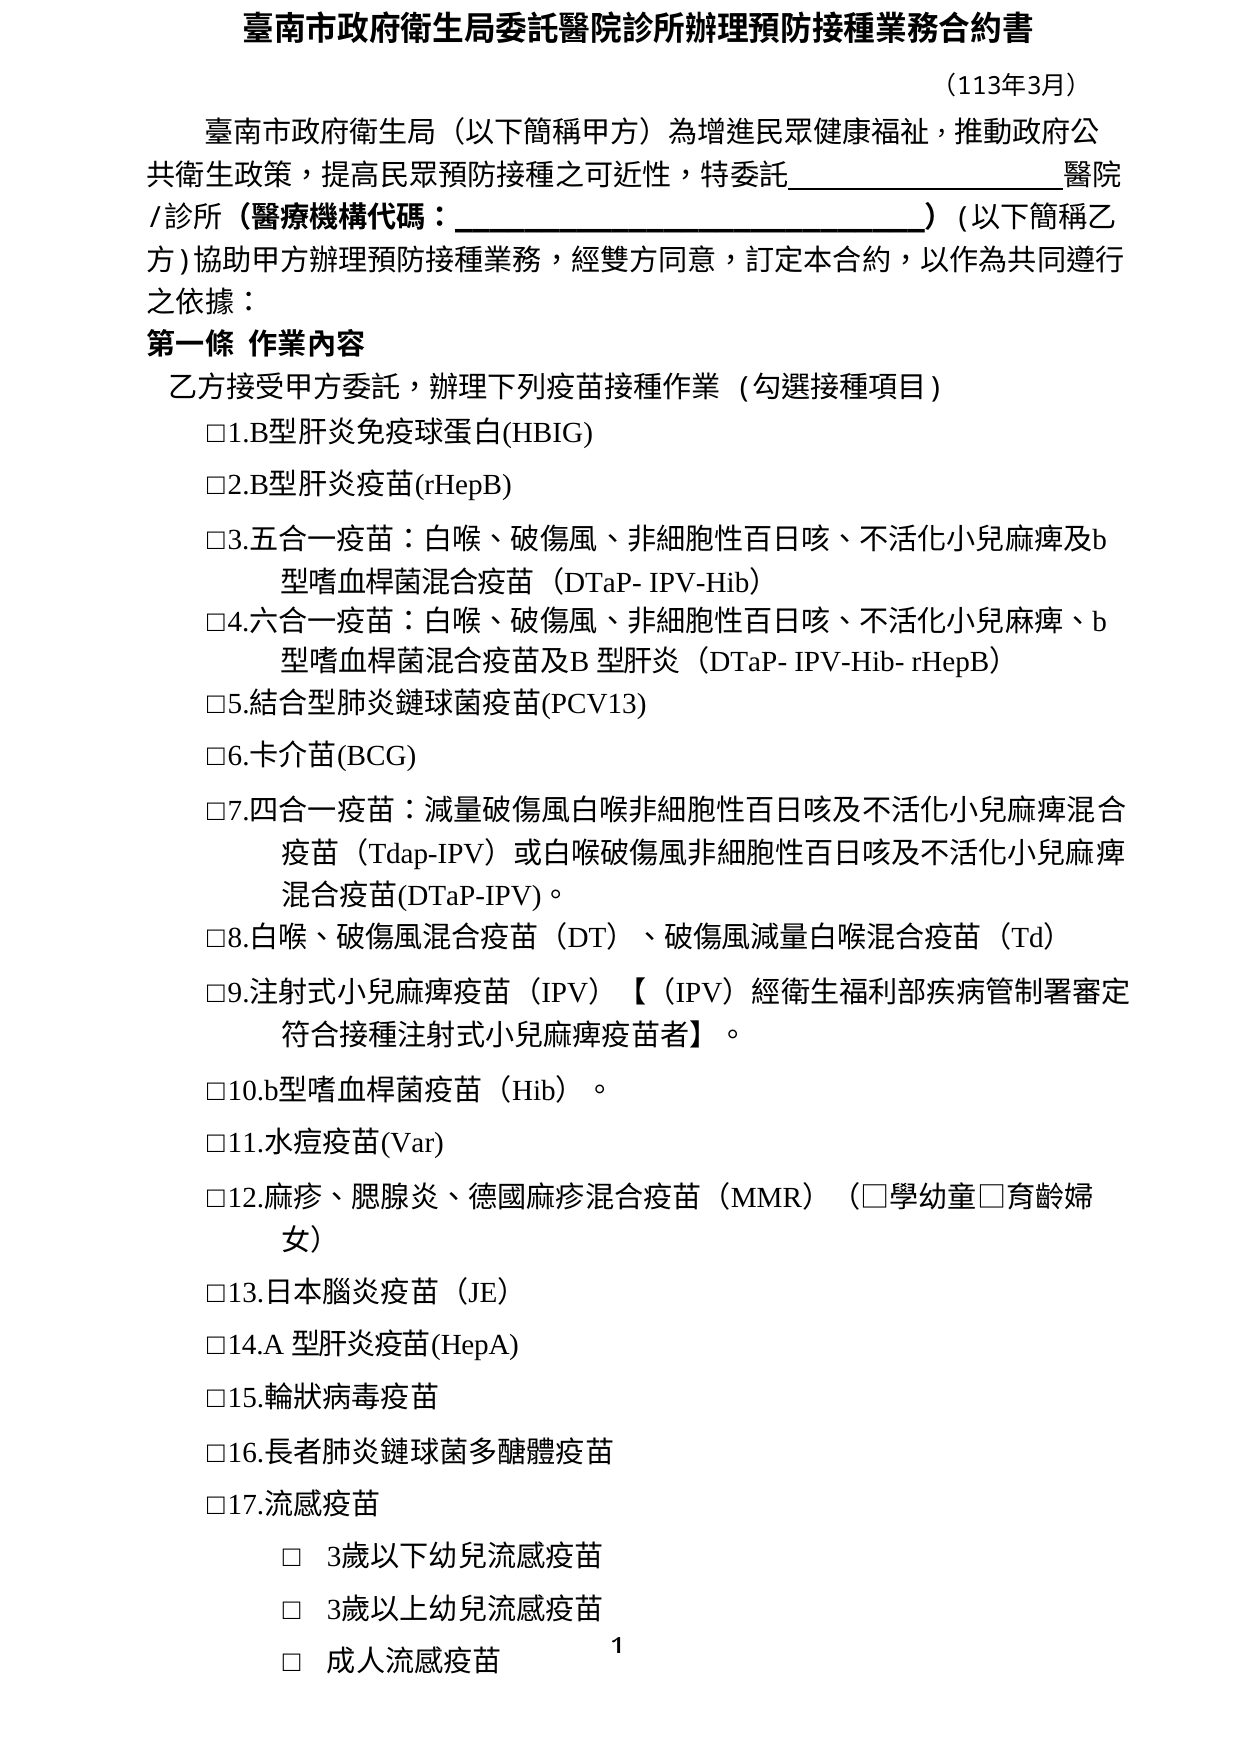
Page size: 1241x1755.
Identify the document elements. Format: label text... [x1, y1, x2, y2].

list 3歲以上幼兒流感疫苗 [283, 1588, 1152, 1628]
list 3.五合一疫苗：白喉、破傷風、非細胞性百日咳、不活化小兒麻痺及b 型嗜血桿菌混合疫苗（DTaP- IPV-Hib） [207, 516, 1126, 600]
text 乙方接受甲方委託，辦理下列疫苗接種作業 (勾選接種項目) [146, 363, 1152, 406]
list 17.流感疫苗 [207, 1483, 1152, 1523]
list 1.B型肝炎免疫球蛋白(HBIG) [207, 411, 1152, 451]
list 4.六合一疫苗：白喉、破傷風、非細胞性百日咳、不活化小兒麻痺、b 型嗜血桿菌混合疫苗及B 型肝炎（DTaP- IPV-Hib- rHepB） [207, 600, 1126, 680]
list 成人流感疫苗 [283, 1641, 1152, 1680]
text 臺南市政府衛生局（以下簡稱甲方）為增進民眾健康福祉，推動政府公共衛生政策，提高民眾預防接種之可近性，特委託 醫院 [146, 109, 1126, 194]
list 14.A 型肝炎疫苗(HepA) [207, 1323, 1126, 1363]
list 7.四合一疫苗：減量破傷風白喉非細胞性百日咳及不活化小兒麻痺混合疫苗（Tdap-IPV）或白喉破傷風非細胞性百日咳及不活化小兒麻痺混合疫苗(DTaP-IPV)。 [207, 787, 1126, 914]
list 5.結合型肺炎鏈球菌疫苗(PCV13) [207, 680, 1152, 722]
list 15.輪狀病毒疫苗 [207, 1376, 1152, 1416]
text /診所（醫療機構代碼：___________________________）(以下簡稱乙方)協助甲方辦理預防接種業務，經雙方同意，訂定本合約，以作為共同遵行之依據： [146, 194, 1126, 321]
list 10.b型嗜血桿菌疫苗（Hib）。 [207, 1066, 1152, 1109]
list 3歲以下幼兒流感疫苗 [283, 1536, 1152, 1575]
text （113年3月） [94, 66, 1092, 102]
list 2.B型肝炎疫苗(rHepB) [207, 463, 1152, 503]
subtitle 臺南市政府衛生局委託醫院診所辦理預防接種業務合約書 [242, 2, 1152, 50]
list 6.卡介苗(BCG) [207, 735, 1152, 774]
list 16.長者肺炎鏈球菌多醣體疫苗 [207, 1428, 1152, 1471]
text 第一條 作業內容 [146, 321, 1126, 363]
list 11.水痘疫苗(Var) [207, 1121, 1152, 1161]
list 12.麻疹、腮腺炎、德國麻疹混合疫苗（MMR）（□學幼童□育齡婦女） [207, 1174, 1152, 1258]
list 8.白喉、破傷風混合疫苗（DT）、破傷風減量白喉混合疫苗（Td） [207, 914, 1152, 956]
list 13.日本腦炎疫苗（JE） [207, 1271, 1152, 1311]
list 9.注射式小兒麻痺疫苗（IPV）【（IPV）經衛生福利部疾病管制署審定符合接種注射式小兒麻痺疫苗者】。 [207, 969, 1152, 1054]
